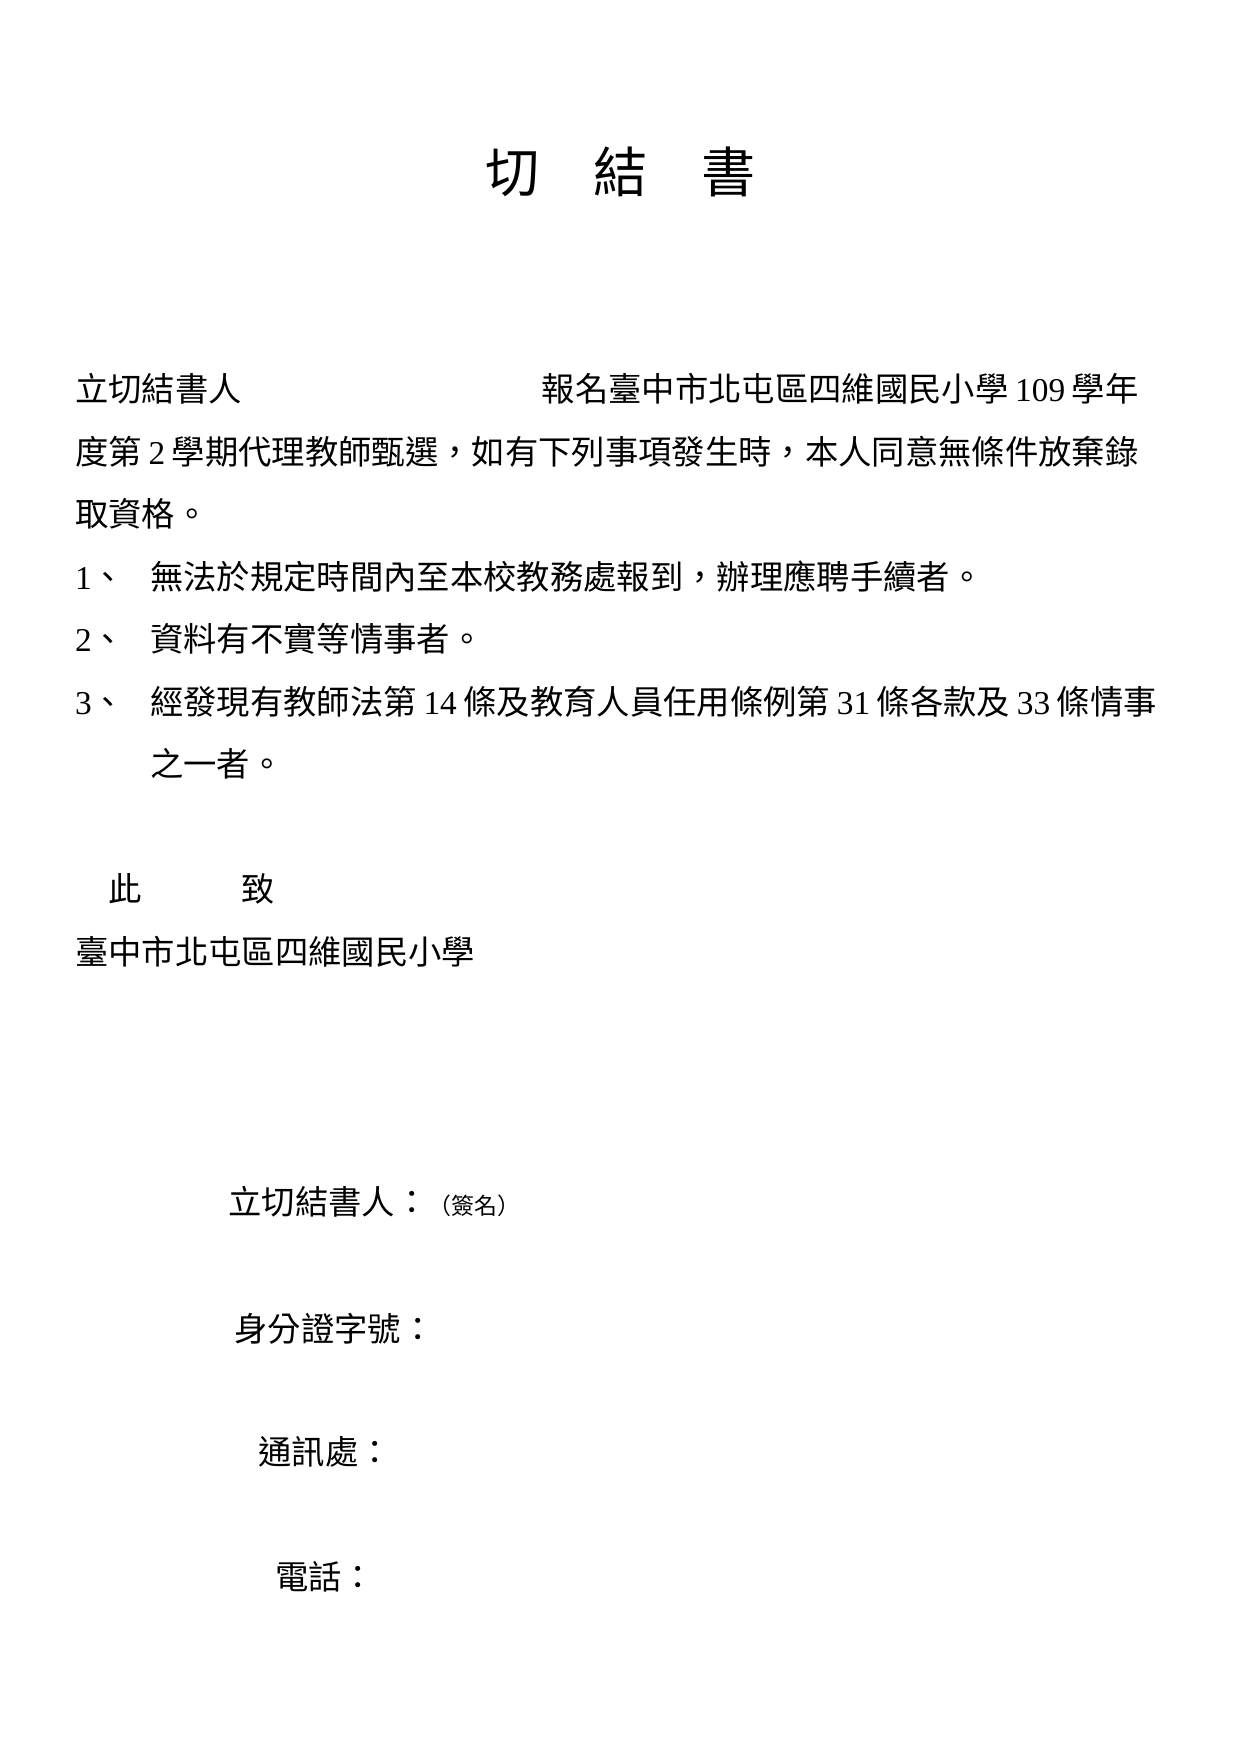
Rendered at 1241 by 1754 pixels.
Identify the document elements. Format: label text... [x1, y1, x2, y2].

text 立切結書人 報名臺中市北屯區四維國民小學109學年度第2學期代理教師甄選，如有下列事項發生時，本人同意無條件放棄錄取資格。 [75, 346, 1165, 533]
text 身分證字號： [75, 1283, 1165, 1346]
list 經發現有教師法第14條及教育人員任用條例第31條各款及33條情事之一者。 [75, 658, 1165, 783]
list 資料有不實等情事者。 [75, 596, 1165, 658]
text 通訊處： [75, 1408, 1165, 1471]
text 臺中市北屯區四維國民小學 [75, 908, 1165, 971]
text 此 致 [75, 846, 1165, 908]
list 無法於規定時間內至本校教務處報到，辦理應聘手續者。 [75, 533, 1165, 596]
text 切 結 書 [75, 96, 1165, 221]
text 電話： [75, 1533, 1165, 1596]
text 立切結書人：（簽名） [75, 1158, 1165, 1221]
